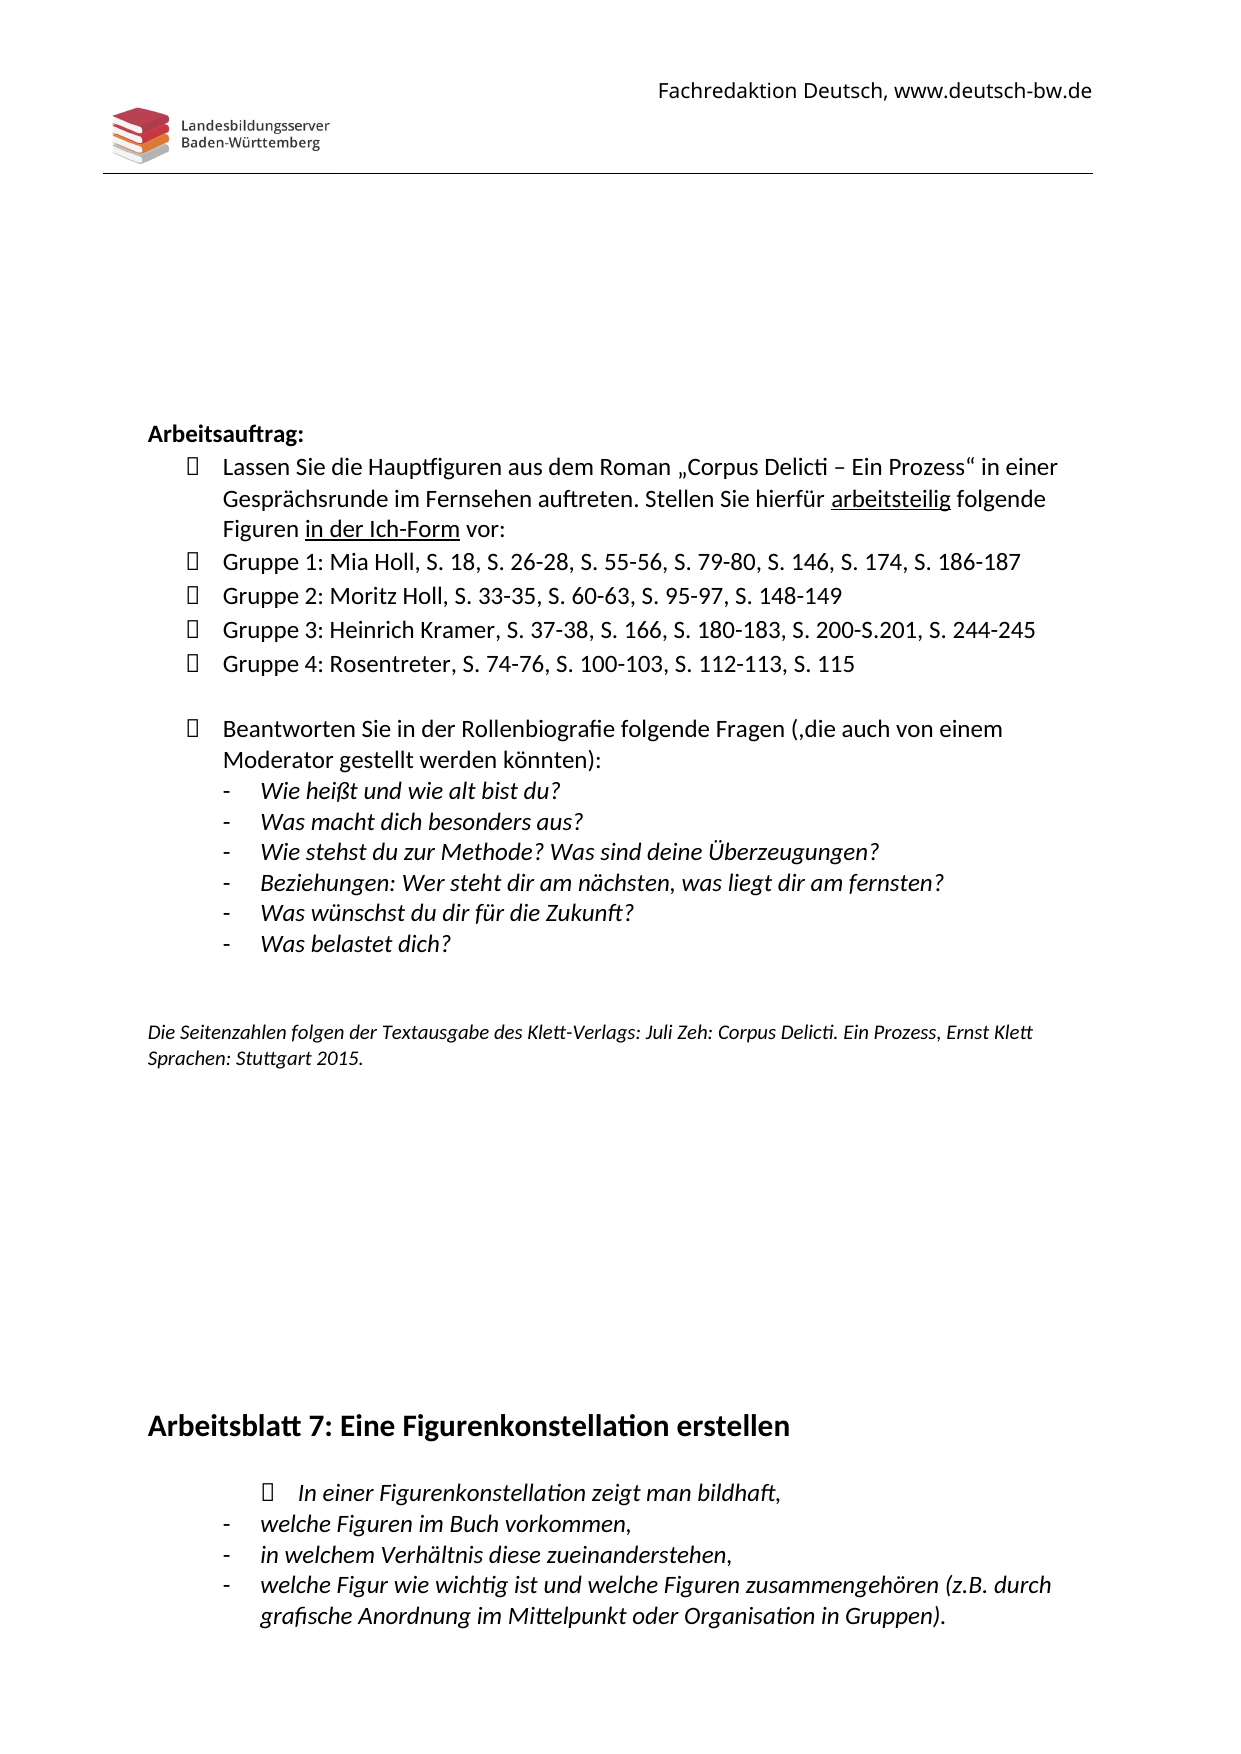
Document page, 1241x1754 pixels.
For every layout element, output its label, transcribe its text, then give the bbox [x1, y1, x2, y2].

list Beantworten Sie in der Rollenbiografie folgende Fragen (,die auch von einem Moderator gestellt werden könnten): [185, 711, 1093, 775]
list Was macht dich besonders aus? [223, 806, 1093, 836]
text Arbeitsauftrag: [148, 418, 1093, 449]
list Wie stehst du zur Methode? Was sind deine Überzeugungen? [223, 836, 1093, 867]
list Was belastet dich? [223, 928, 1093, 958]
list welche Figur wie wichtig ist und welche Figuren zusammengehören (z.B. durch grafische Anordnung im Mittelpunkt oder Organisation in Gruppen). [223, 1569, 1093, 1631]
list Gruppe 2: Moritz Holl, S. 33-35, S. 60-63, S. 95-97, S. 148-149 [185, 578, 1093, 612]
list Gruppe 4: Rosentreter, S. 74-76, S. 100-103, S. 112-113, S. 115 [185, 646, 1093, 680]
list Gruppe 3: Heinrich Kramer, S. 37-38, S. 166, S. 180-183, S. 200-S.201, S. 244-245 [185, 612, 1093, 646]
list Was wünschst du dir für die Zukunft? [223, 897, 1093, 928]
list In einer Figurenkonstellation zeigt man bildhaft, [260, 1474, 1093, 1508]
list Beziehungen: Wer steht dir am nächsten, was liegt dir am fernsten? [223, 867, 1093, 897]
text Die Seitenzahlen folgen der Textausgabe des Klett-Verlags: Juli Zeh: Corpus Delicti. Ein Prozess, Ernst Klett Sprachen: Stuttgart 2015. [148, 1019, 1093, 1070]
list Wie heißt und wie alt bist du? [223, 775, 1093, 806]
list in welchem Verhältnis diese zueinanderstehen, [223, 1539, 1093, 1569]
list Gruppe 1: Mia Holl, S. 18, S. 26-28, S. 55-56, S. 79-80, S. 146, S. 174, S. 186-187 [185, 544, 1093, 578]
list Lassen Sie die Hauptfiguren aus dem Roman „Corpus Delicti – Ein Prozess“ in einer Gesprächsrunde im Fernsehen auftreten. Stellen Sie hierfür arbeitsteilig folgende Figuren in der Ich-Form vor: [185, 449, 1093, 544]
list welche Figuren im Buch vorkommen, [223, 1508, 1093, 1539]
text Arbeitsblatt 7: Eine Figurenkonstellation erstellen [148, 1406, 1093, 1444]
